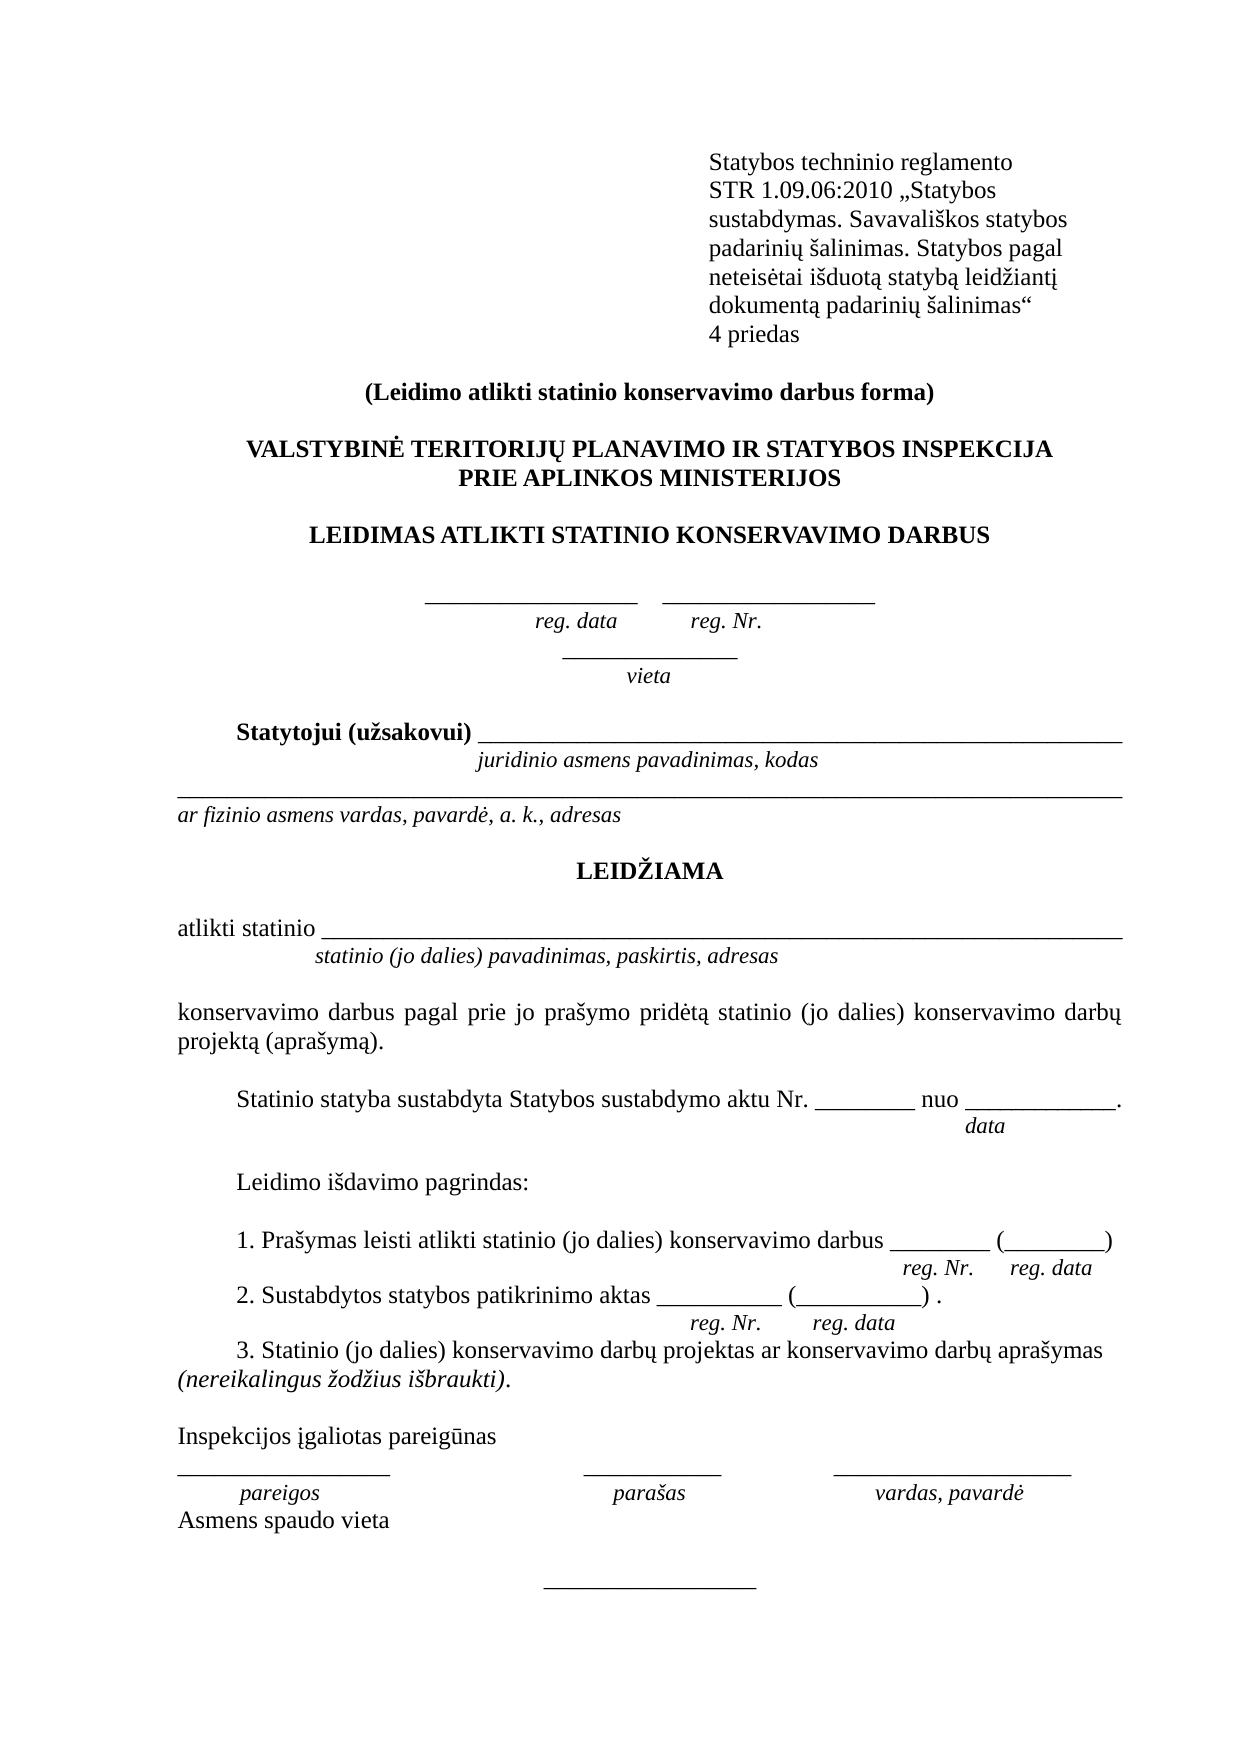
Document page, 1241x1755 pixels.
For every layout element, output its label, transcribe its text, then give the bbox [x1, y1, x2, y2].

text VALSTYBINĖ TERITORIJŲ PLANAVIMO IR STATYBOS INSPEKCIJA [177, 434, 1122, 463]
text juridinio asmens pavadinimas, kodas [477, 746, 1122, 772]
text 4 priedas [177, 319, 1122, 348]
text Inspekcijos įgaliotas pareigūnas [177, 1421, 1122, 1450]
text Statybos techninio reglamento [177, 147, 1122, 176]
text neteisėtai išduotą statybą leidžiantį [177, 262, 1122, 291]
text _________________ ___________ ___________________ [177, 1450, 1122, 1479]
text Asmens spaudo vieta [177, 1505, 1122, 1534]
text reg. Nr. reg. data [902, 1254, 1122, 1280]
text dokumentą padarinių šalinimas“ [177, 291, 1122, 319]
text LEIDŽIAMA [177, 856, 1122, 885]
text data [965, 1112, 1122, 1139]
text 3. Statinio (jo dalies) konservavimo darbų projektas ar konservavimo darbų aprašymas (nereikalingus žodžius išbraukti). [177, 1335, 1122, 1393]
text _________________ [177, 1563, 1122, 1592]
text konservavimo darbus pagal prie jo prašymo pridėtą statinio (jo dalies) konservavimo darbų projektą (aprašymą). [177, 997, 1122, 1055]
text reg. data reg. Nr. [177, 607, 1122, 633]
text vieta [177, 662, 1122, 688]
text reg. Nr. reg. data [690, 1309, 1122, 1335]
text ar fizinio asmens vardas, pavardė, a. k., adresas [177, 801, 1122, 827]
text Leidimo išdavimo pagrindas: [177, 1167, 1122, 1196]
text (Leidimo atlikti statinio konservavimo darbus forma) [177, 377, 1122, 406]
text STR 1.09.06:2010 „Statybos [177, 176, 1122, 204]
text ______________ [177, 633, 1122, 662]
text _ [177, 772, 1122, 797]
text atlikti statinio [177, 913, 1122, 942]
text 2. Sustabdytos statybos patikrinimo aktas __________ (__________) . [177, 1280, 1122, 1309]
text sustabdymas. Savavališkos statybos [177, 204, 1122, 233]
text pareigos parašas vardas, pavardė [240, 1479, 1122, 1505]
text Statinio statyba sustabdyta Statybos sustabdymo aktu Nr. ________ nuo . [177, 1084, 1122, 1112]
text padarinių šalinimas. Statybos pagal [177, 233, 1122, 262]
text 1. Prašymas leisti atlikti statinio (jo dalies) konservavimo darbus ________ (________) [177, 1225, 1122, 1254]
text LEIDIMAS ATLIKTI STATINIO KONSERVAVIMO DARBUS [177, 521, 1122, 549]
text PRIE APLINKOS MINISTERIJOS [177, 463, 1122, 492]
text statinio (jo dalies) pavadinimas, paskirtis, adresas [315, 942, 1122, 969]
text _________________ _________________ [177, 578, 1122, 607]
text Statytojui (užsakovui) [177, 717, 1122, 746]
